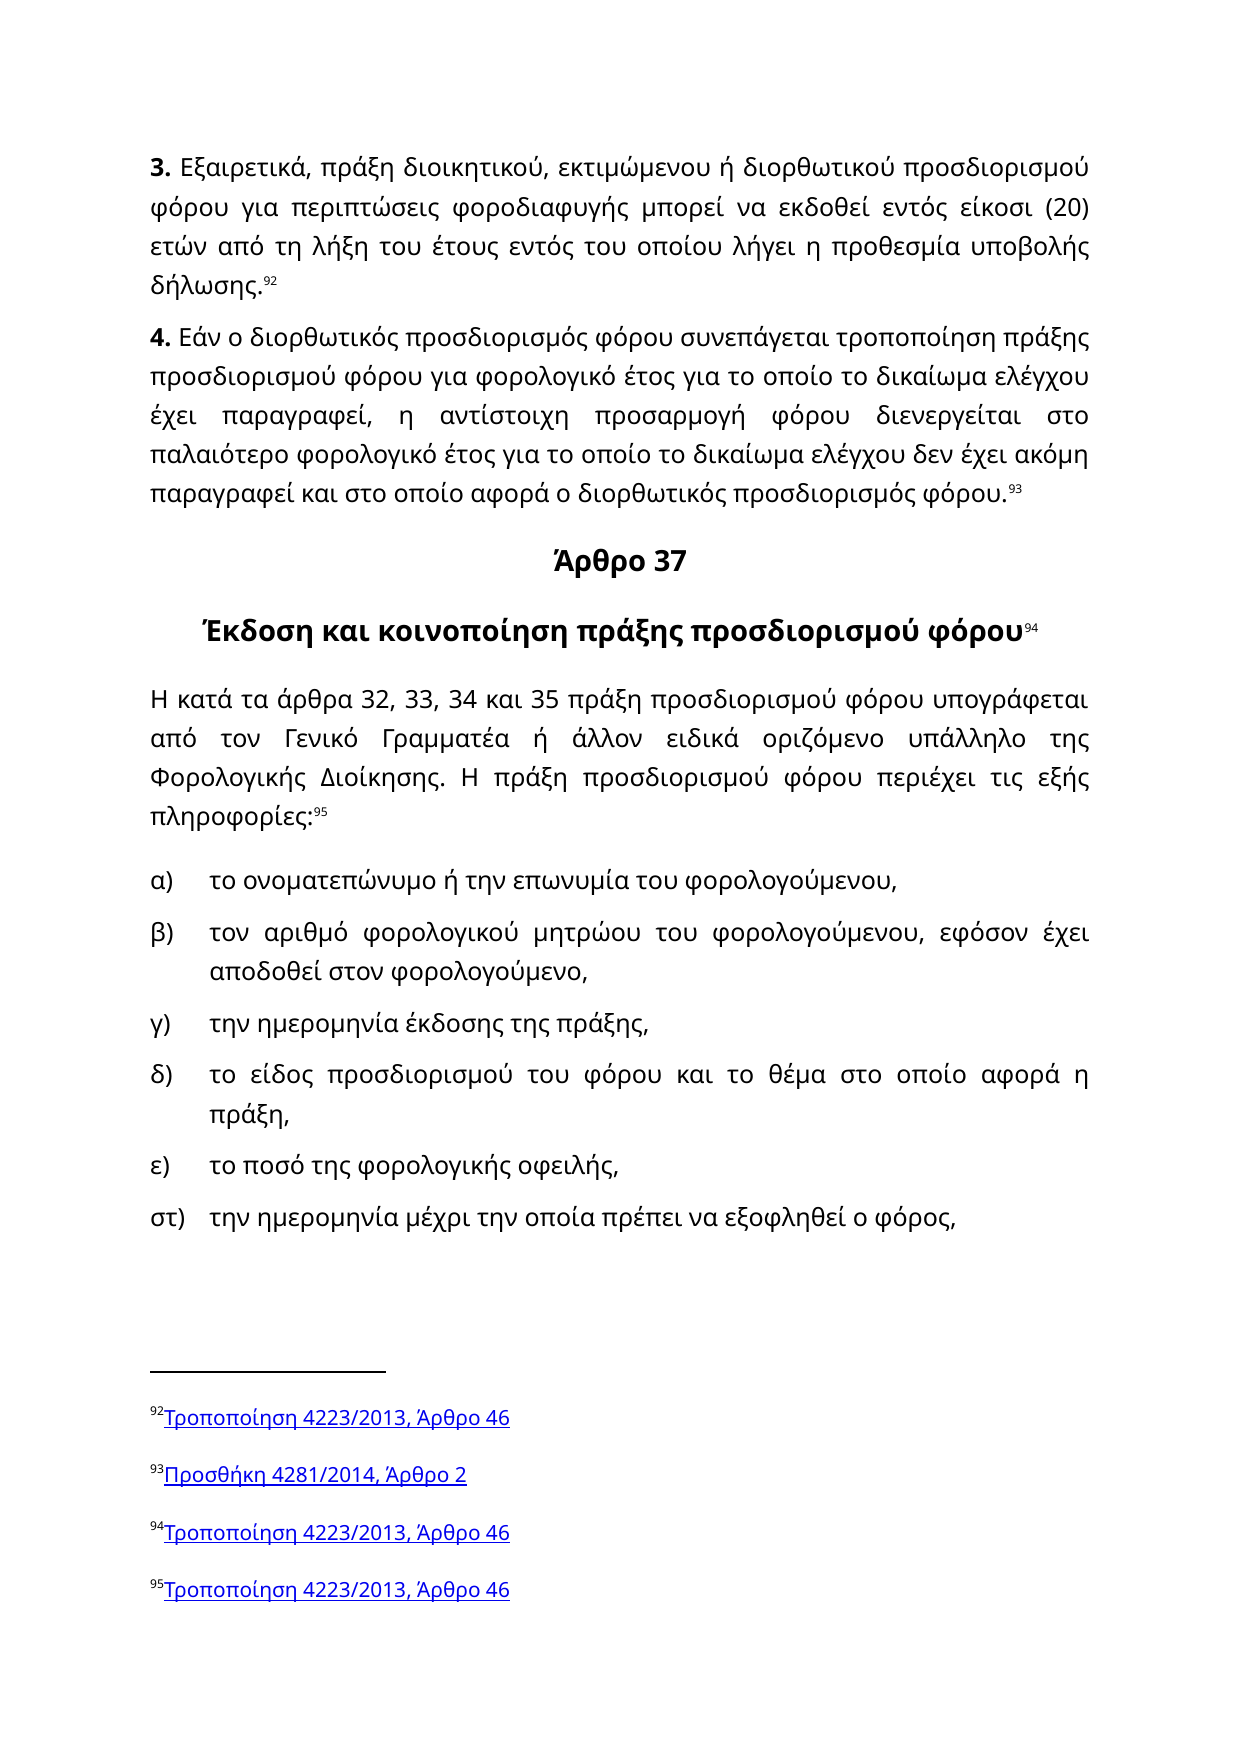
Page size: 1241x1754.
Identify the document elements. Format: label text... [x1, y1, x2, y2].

list ε) το ποσό της φορολογικής οφειλής, [150, 1148, 1090, 1182]
subtitle Έκδοση και κοινοποίηση πράξης προσδιορισμού φόρου [150, 611, 1090, 650]
text Τροποποίηση 4223/2013, Άρθρο 46 [150, 1576, 1090, 1604]
subtitle Άρθρο 37 [150, 540, 1090, 580]
text Τροποποίηση 4223/2013, Άρθρο 46 [150, 1403, 1090, 1431]
list στ) την ημερομηνία μέχρι την οποία πρέπει να εξοφληθεί ο φόρος, [150, 1199, 1090, 1234]
list δ) το είδος προσδιορισμού του φόρου και το θέμα στο οποίο αφορά η πράξη, [150, 1057, 1090, 1130]
list β) τον αριθμό φορολογικού μητρώου του φορολογούμενου, εφόσον έχει αποδοθεί στον φορολογούμενο, [150, 914, 1090, 988]
text 4. Εάν ο διορθωτικός προσδιορισμός φόρου συνεπάγεται τροποποίηση πράξης προσδιορισμού φόρου για φορολογικό έτος για το οποίο το δικαίωμα ελέγχου έχει παραγραφεί, η αντίστοιχη προσαρμογή φόρου διενεργείται στο παλαιότερο φορολογικό έτος για το οποίο το δικαίωμα ελέγχου δεν έχει ακόμη παραγραφεί και στο οποίο αφορά ο διορθωτικός προσδιορισμός φόρου. [150, 319, 1090, 510]
text Τροποποίηση 4223/2013, Άρθρο 46 [150, 1518, 1090, 1546]
list γ) την ημερομηνία έκδοσης της πράξης, [150, 1005, 1090, 1039]
text Προσθήκη 4281/2014, Άρθρο 2 [150, 1460, 1090, 1489]
text 3. Εξαιρετικά, πράξη διοικητικού, εκτιμώμενου ή διορθωτικού προσδιορισμού φόρου για περιπτώσεις φοροδιαφυγής μπορεί να εκδοθεί εντός είκοσι (20) ετών από τη λήξη του έτους εντός του οποίου λήγει η προθεσμία υποβολής δήλωσης. [150, 150, 1090, 302]
list α) το ονοματεπώνυμο ή την επωνυμία του φορολογούμενου, [150, 863, 1090, 897]
text Η κατά τα άρθρα 32, 33, 34 και 35 πράξη προσδιορισμού φόρου υπογράφεται από τον Γενικό Γραμματέα ή άλλον ειδικά οριζόμενο υπάλληλο της Φορολογικής Διοίκησης. Η πράξη προσδιορισμού φόρου περιέχει τις εξής πληροφορίες: [150, 681, 1090, 833]
